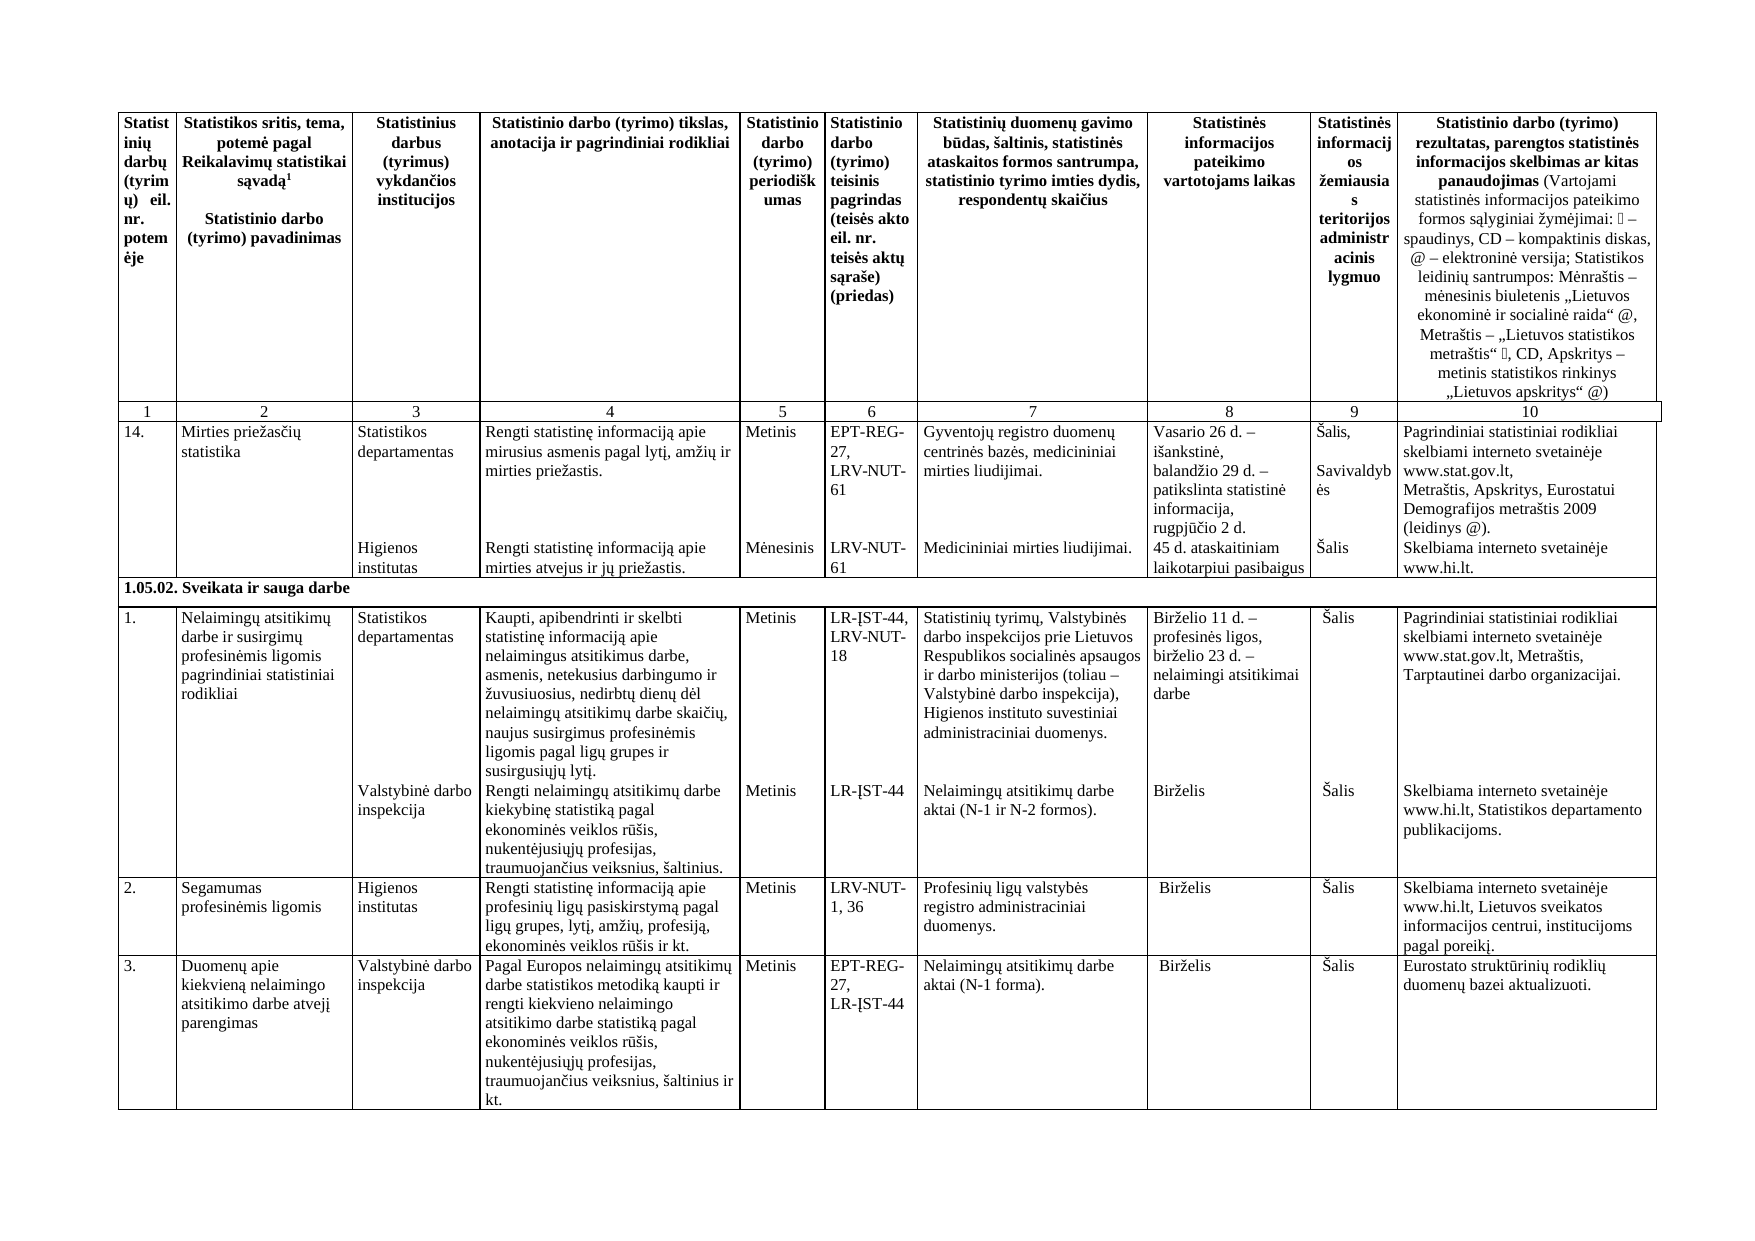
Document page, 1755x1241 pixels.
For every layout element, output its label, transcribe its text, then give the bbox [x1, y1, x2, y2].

table_cell Nelaimingų atsitikimų darbe aktai (N-1 ir N-2 formos). [918, 780, 1147, 877]
table_header Statistinio darbo (tyrimo) periodiškumas [741, 113, 824, 401]
table_cell 8 [1148, 402, 1310, 421]
table_cell Šalis [1311, 780, 1397, 877]
table_cell [1657, 422, 1662, 537]
table_header Statistinius darbus (tyrimus) vykdančios institucijos [353, 113, 479, 401]
table_cell Medicininiai mirties liudijimai. [918, 537, 1147, 577]
table_header Statistinių duomenų gavimo būdas, šaltinis, statistinės ataskaitos formos santrumpa, statistinio tyrimo imties dydis, respondentų skaičius [918, 113, 1147, 401]
table_header Statistikos sritis, tema, potemė pagal Reikalavimų statistikai sąvadą1 Statistinio darbo (tyrimo) pavadinimas [177, 113, 352, 401]
table_cell Vasario 26 d. – išankstinė, balandžio 29 d. – patikslinta statistinė informacija, rugpjūčio 2 d. [1148, 422, 1310, 537]
table_cell Metinis [741, 780, 824, 877]
table_cell Skelbiama interneto svetainėje www.hi.lt. [1398, 537, 1656, 577]
table_cell Higienos institutas [353, 537, 479, 577]
table_cell Valstybinė darbo inspekcija [353, 956, 479, 1109]
table_cell Šalis, Savivaldybės [1311, 422, 1397, 537]
table_cell [1657, 955, 1662, 1109]
table_cell Skelbiama interneto svetainėje www.hi.lt, Statistikos departamento publikacijoms. [1398, 780, 1656, 877]
table_cell 6 [826, 402, 917, 421]
table_cell Rengti statistinę informaciją apie mirties atvejus ir jų priežastis. [481, 537, 739, 577]
table_cell Higienos institutas [353, 878, 479, 954]
table_cell Šalis [1311, 878, 1397, 954]
table_cell Rengti statistinę informaciją apie profesinių ligų pasiskirstymą pagal ligų grupes, lytį, amžių, profesiją, ekonominės veiklos rūšis ir kt. [481, 878, 739, 954]
table_cell 14. [119, 422, 176, 577]
table_cell Statistikos departamentas [353, 608, 479, 780]
table_cell EPT-REG-27, LR-ĮST-44 [826, 956, 917, 1109]
table_cell Mėnesinis [741, 537, 824, 577]
table_header Statistinio darbo (tyrimo) tikslas, anotacija ir pagrindiniai rodikliai [481, 113, 739, 401]
table_cell Gyventojų registro duomenų centrinės bazės, medicininiai mirties liudijimai. [918, 422, 1147, 537]
table_cell Metinis [741, 608, 824, 780]
table_cell Birželis [1148, 780, 1310, 877]
table_cell Profesinių ligų valstybės registro administraciniai duomenys. [918, 878, 1147, 954]
table_cell LR-ĮST-44 [826, 780, 917, 877]
table_cell 1 [119, 402, 176, 421]
table_cell Metinis [741, 956, 824, 1109]
table_cell 2. [119, 878, 176, 954]
table_cell [1657, 606, 1662, 780]
table_cell Birželis [1148, 878, 1310, 954]
table_header Statistinio darbo (tyrimo) teisinis pagrindas (teisės akto eil. nr. teisės aktų sąraše) (priedas) [826, 113, 917, 401]
table_cell 2 [177, 402, 352, 421]
table_cell Metinis [741, 878, 824, 954]
table_cell 1. [119, 608, 176, 877]
table_header Statistinių darbų (tyrimų) eil. nr. potemėje [119, 113, 176, 401]
table_cell Mirties priežasčių statistika [177, 422, 352, 577]
table_cell 9 [1311, 402, 1397, 421]
table_cell Metinis [741, 422, 824, 537]
table_cell Valstybinė darbo inspekcija [353, 780, 479, 877]
table_cell Pagal Europos nelaimingų atsitikimų darbe statistikos metodiką kaupti ir rengti kiekvieno nelaimingo atsitikimo darbe statistiką pagal ekonominės veiklos rūšis, nukentėjusiųjų profesijas, traumuojančius veiksnius, šaltinius ir kt. [481, 956, 739, 1109]
table_cell Eurostato struktūrinių rodiklių duomenų bazei aktualizuoti. [1398, 956, 1656, 1109]
table_cell [1657, 780, 1662, 877]
table_cell Rengti nelaimingų atsitikimų darbe kiekybinę statistiką pagal ekonominės veiklos rūšis, nukentėjusiųjų profesijas, traumuojančius veiksnius, šaltinius. [481, 780, 739, 877]
table_header Statistinės informacijos žemiausias teritorijos administracinis lygmuo [1311, 113, 1397, 401]
table_cell LR-ĮST-44, LRV-NUT-18 [826, 608, 917, 780]
table_cell Šalis [1311, 608, 1397, 780]
table_cell Nelaimingų atsitikimų darbe aktai (N-1 forma). [918, 956, 1147, 1109]
table_cell 10 [1398, 402, 1661, 421]
table_cell 5 [741, 402, 824, 421]
table_cell Birželio 11 d. – profesinės ligos, birželio 23 d. – nelaimingi atsitikimai darbe [1148, 608, 1310, 780]
table_cell [1657, 877, 1662, 954]
table_cell 4 [481, 402, 739, 421]
table_cell Kaupti, apibendrinti ir skelbti statistinę informaciją apie nelaimingus atsitikimus darbe, asmenis, netekusius darbingumo ir žuvusiuosius, nedirbtų dienų dėl nelaimingų atsitikimų darbe skaičių, naujus susirgimus profesinėmis ligomis pagal ligų grupes ir susirgusiųjų lytį. [481, 608, 739, 780]
table_cell Šalis [1311, 537, 1397, 577]
table_cell 1.05.02. Sveikata ir sauga darbe [119, 578, 1656, 606]
table_cell Birželis [1148, 956, 1310, 1109]
table_cell Pagrindiniai statistiniai rodikliai skelbiami interneto svetainėje www.stat.gov.lt, Metraštis, Tarptautinei darbo organizacijai. [1398, 608, 1656, 780]
table_cell 3 [353, 402, 479, 421]
table_cell Pagrindiniai statistiniai rodikliai skelbiami interneto svetainėje www.stat.gov.lt, Metraštis, Apskritys, Eurostatui Demografijos metraštis 2009 (leidinys @). [1398, 422, 1656, 537]
table_cell LRV-NUT-1, 36 [826, 878, 917, 954]
table_cell EPT-REG-27, LRV-NUT-61 [826, 422, 917, 537]
table_cell 3. [119, 956, 176, 1109]
table_header [1657, 112, 1662, 401]
table_cell Rengti statistinę informaciją apie mirusius asmenis pagal lytį, amžių ir mirties priežastis. [481, 422, 739, 537]
table_cell Skelbiama interneto svetainėje www.hi.lt, Lietuvos sveikatos informacijos centrui, institucijoms pagal poreikį. [1398, 878, 1656, 954]
table_cell [1657, 537, 1662, 577]
table_cell Statistinių tyrimų, Valstybinės darbo inspekcijos prie Lietuvos Respublikos socialinės apsaugos ir darbo ministerijos (toliau – Valstybinė darbo inspekcija), Higienos instituto suvestiniai administraciniai duomenys. [918, 608, 1147, 780]
table_cell 45 d. ataskaitiniam laikotarpiui pasibaigus [1148, 537, 1310, 577]
table_cell 7 [918, 402, 1147, 421]
table_cell [1657, 577, 1662, 606]
table_cell LRV-NUT-61 [826, 537, 917, 577]
table_cell Duomenų apie kiekvieną nelaimingo atsitikimo darbe atvejį parengimas [177, 956, 352, 1109]
table_cell Šalis [1311, 956, 1397, 1109]
table_header Statistinio darbo (tyrimo) rezultatas, parengtos statistinės informacijos skelbimas ar kitas panaudojimas (Vartojami statistinės informacijos pateikimo formos sąlyginiai žymėjimai:  – spaudinys, CD – kompaktinis diskas, @ – elektroninė versija; Statistikos leidinių santrumpos: Mėnraštis – mėnesinis biuletenis „Lietuvos ekonominė ir socialinė raida“ @, Metraštis – „Lietuvos statistikos metraštis“ , CD, Apskritys – metinis statistikos rinkinys „Lietuvos apskritys“ @) [1398, 113, 1656, 401]
table_cell Segamumas profesinėmis ligomis [177, 878, 352, 954]
table_cell Nelaimingų atsitikimų darbe ir susirgimų profesinėmis ligomis pagrindiniai statistiniai rodikliai [177, 608, 352, 877]
table_cell Statistikos departamentas [353, 422, 479, 537]
table_header Statistinės informacijos pateikimo vartotojams laikas [1148, 113, 1310, 401]
